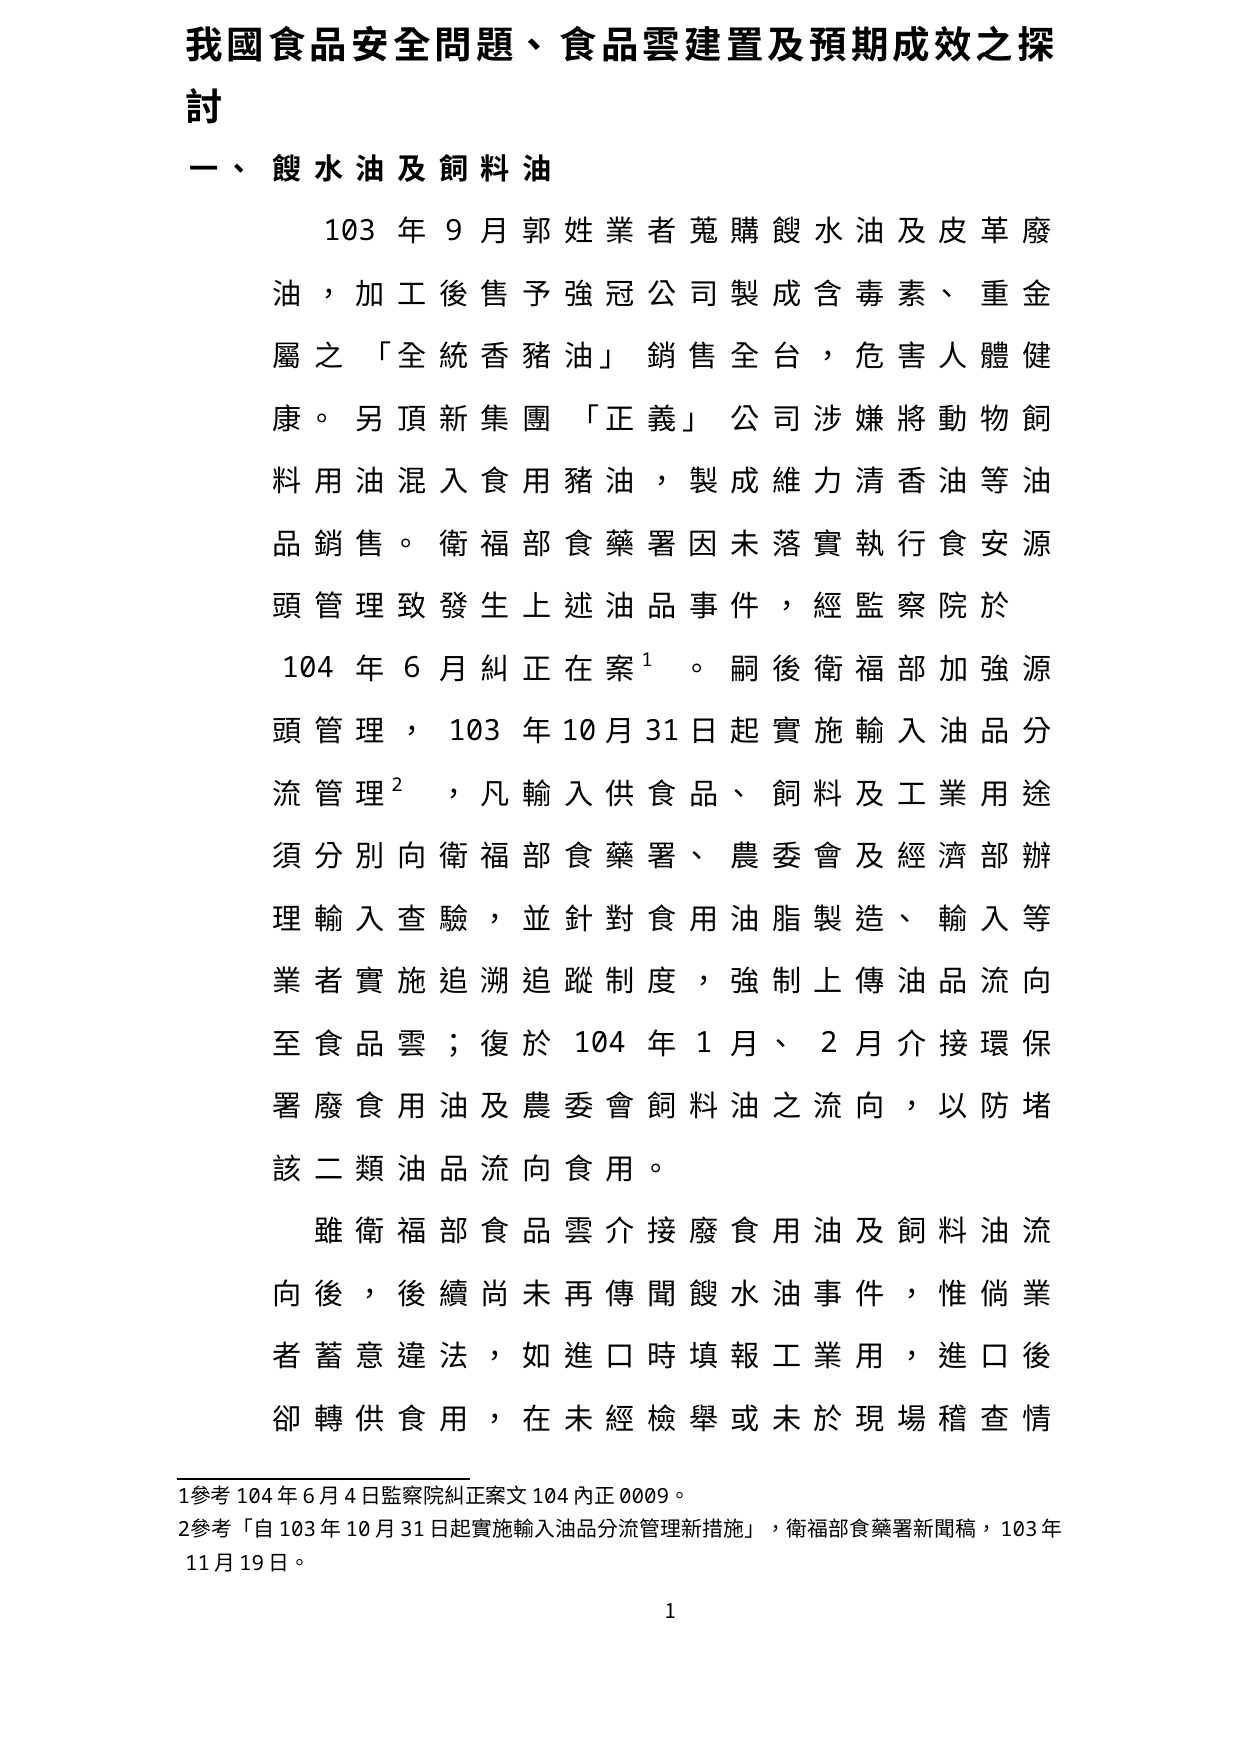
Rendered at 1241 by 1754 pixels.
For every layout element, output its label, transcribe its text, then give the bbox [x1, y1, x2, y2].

text 我國食品安全問題、食品雲建置及預期成效之探討 [183, 0, 1058, 125]
text 參考「自103年10月31日起實施輸入油品分流管理新措施」，衛福部食藥署新聞稿，103年11月19日。 [177, 1510, 1063, 1577]
text 雖衛福部食品雲介接廢食用油及飼料油流向後，後續尚未再傳聞餿水油事件，惟倘業者蓄意違法，如進口時填報工業用，進口後卻轉供食用，在未經檢舉或未於現場稽查情 [242, 1187, 1058, 1437]
text 一、餿水油及飼料油 [183, 125, 1058, 187]
text 103年9月郭姓業者蒐購餿水油及皮革廢油，加工後售予強冠公司製成含毒素、重金屬之「全統香豬油」銷售全台，危害人體健康。另頂新集團「正義」公司涉嫌將動物飼料用油混入食用豬油，製成維力清香油等油品銷售。衛福部食藥署因未落實執行食安源頭管理致發生上述油品事件，經監察院於104年6月糾正在案。嗣後衛福部加強源頭管理，103年10月31日起實施輸入油品分流管理，凡輸入供食品、飼料及工業用途須分別向衛福部食藥署、農委會及經濟部辦理輸入查驗，並針對食用油脂製造、輸入等業者實施追溯追蹤制度，強制上傳油品流向至食品雲；復於104年1月、2月介接環保署廢食用油及農委會飼料油之流向，以防堵該二類油品流向食用。 [242, 187, 1058, 1187]
text 參考104年6月4日監察院糾正案文104內正0009。 [177, 1479, 1063, 1510]
